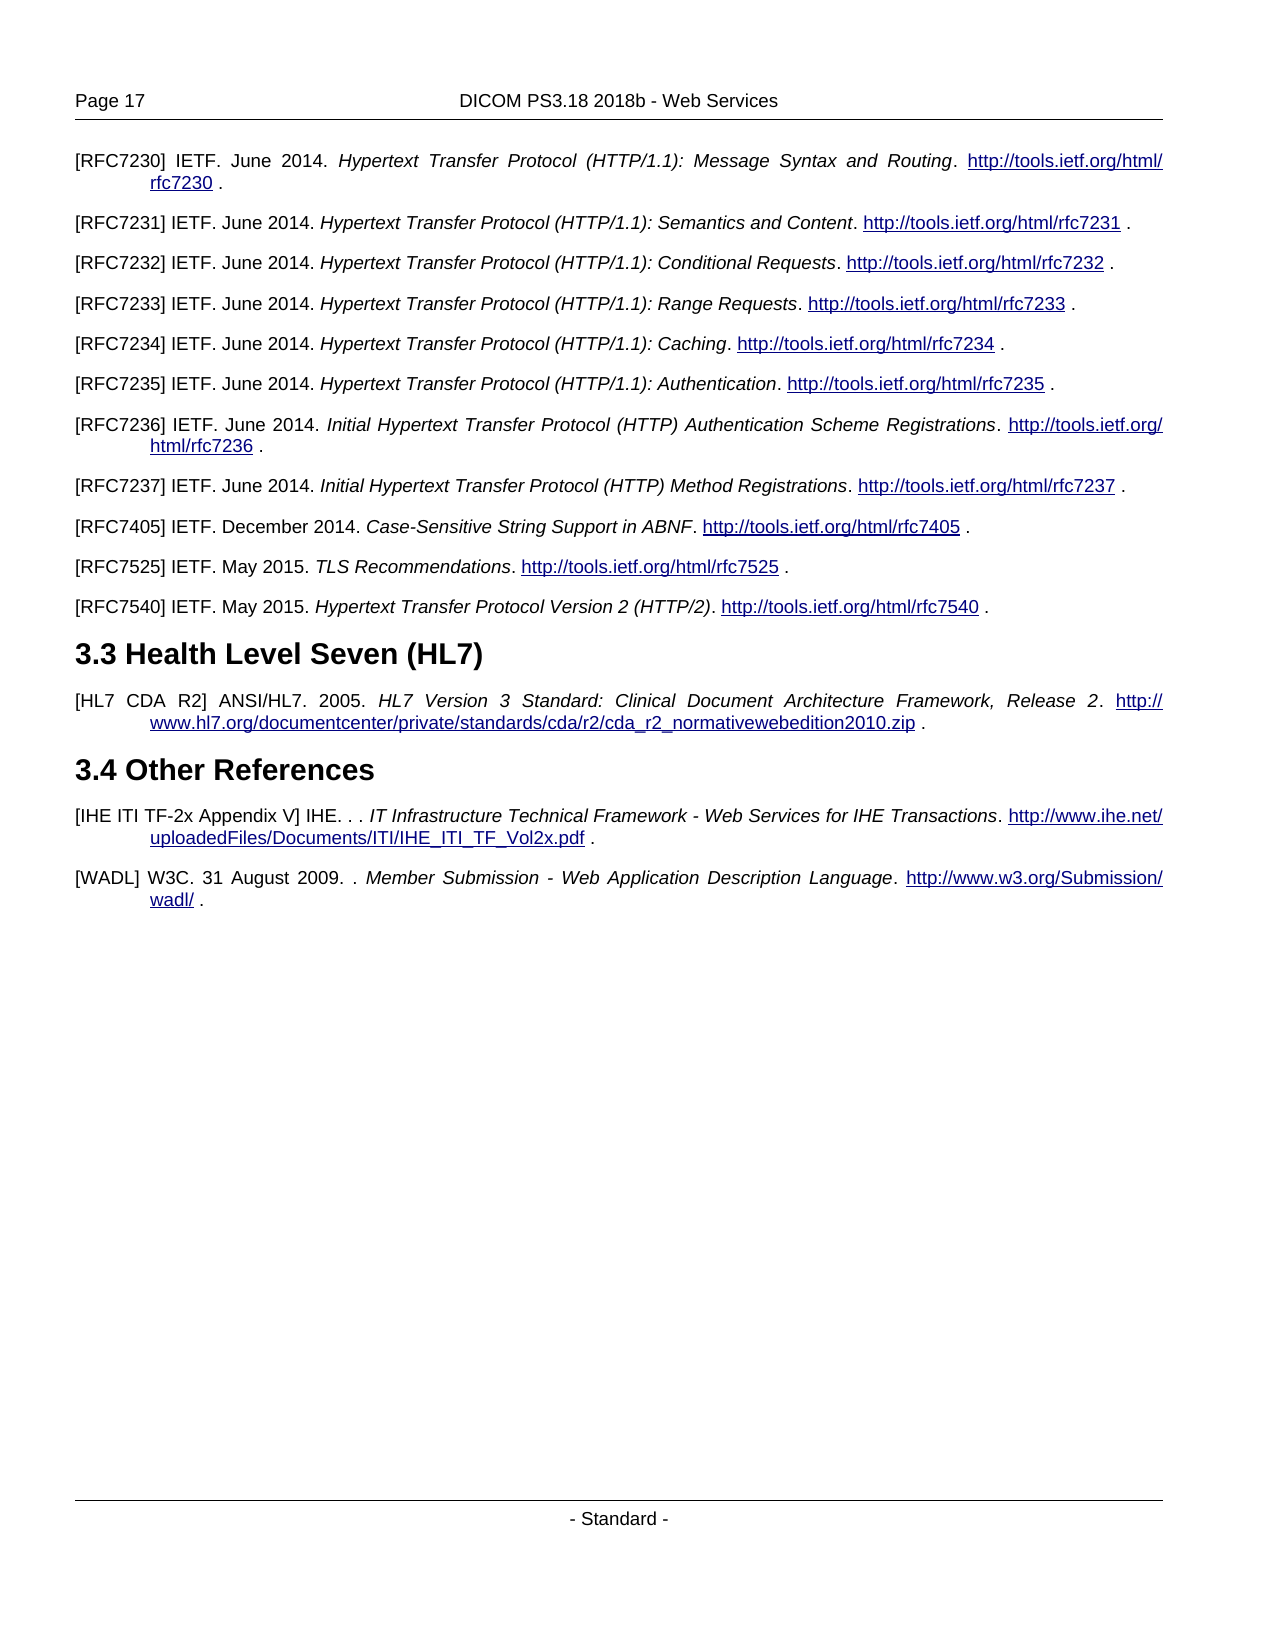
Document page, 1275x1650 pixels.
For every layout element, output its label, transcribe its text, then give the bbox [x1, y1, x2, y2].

text [RFC7232] IETF. June 2014. Hypertext Transfer Protocol (HTTP/1.1): Conditional Requests. http://​tools.ietf.org/​html/​rfc7232 . [75, 252, 1162, 274]
text [RFC7405] IETF. December 2014. Case-Sensitive String Support in ABNF. http://​tools.ietf.org/​html/​rfc7405 . [75, 516, 1162, 537]
text [RFC7233] IETF. June 2014. Hypertext Transfer Protocol (HTTP/1.1): Range Requests. http://​tools.ietf.org/​html/​rfc7233 . [75, 292, 1162, 314]
text [IHE ITI TF-2x Appendix V] IHE. . . IT Infrastructure Technical Framework - Web Services for IHE Transactions. http://​www.ihe.net/​uploadedFiles/​Documents/​ITI/​IHE_ITI_TF_Vol2x.pdf . [75, 805, 1162, 848]
text [RFC7234] IETF. June 2014. Hypertext Transfer Protocol (HTTP/1.1): Caching. http://​tools.ietf.org/​html/​rfc7234 . [75, 333, 1162, 354]
text [RFC7231] IETF. June 2014. Hypertext Transfer Protocol (HTTP/1.1): Semantics and Content. http://​tools.ietf.org/​html/​rfc7231 . [75, 212, 1162, 233]
text [HL7 CDA R2] ANSI/HL7. 2005. HL7 Version 3 Standard: Clinical Document Architecture Framework, Release 2. http://​www.hl7.org/​documentcenter/​private/​standards/​cda/​r2/​cda_r2_normativewebedition2010.zip . [75, 690, 1162, 733]
text [RFC7236] IETF. June 2014. Initial Hypertext Transfer Protocol (HTTP) Authentication Scheme Registrations. http://​tools.ietf.org/​html/​rfc7236 . [75, 413, 1162, 457]
text [RFC7540] IETF. May 2015. Hypertext Transfer Protocol Version 2 (HTTP/2). http://​tools.ietf.org/​html/​rfc7540 . [75, 596, 1162, 618]
text [RFC7525] IETF. May 2015. TLS Recommendations. http://​tools.ietf.org/​html/​rfc7525 . [75, 556, 1162, 577]
text 3.4 Other References [75, 752, 1162, 786]
text [RFC7237] IETF. June 2014. Initial Hypertext Transfer Protocol (HTTP) Method Registrations. http://​tools.ietf.org/​html/​rfc7237 . [75, 475, 1162, 497]
text 3.3 Health Level Seven (HL7) [75, 637, 1162, 671]
text [WADL] W3C. 31 August 2009. . Member Submission - Web Application Description Language. http://​www.w3.org/​Submission/​wadl/ . [75, 867, 1162, 910]
text [RFC7235] IETF. June 2014. Hypertext Transfer Protocol (HTTP/1.1): Authentication. http://​tools.ietf.org/​html/​rfc7235 . [75, 373, 1162, 395]
text [RFC7230] IETF. June 2014. Hypertext Transfer Protocol (HTTP/1.1): Message Syntax and Routing. http://​tools.ietf.org/​html/​rfc7230 . [75, 150, 1162, 193]
